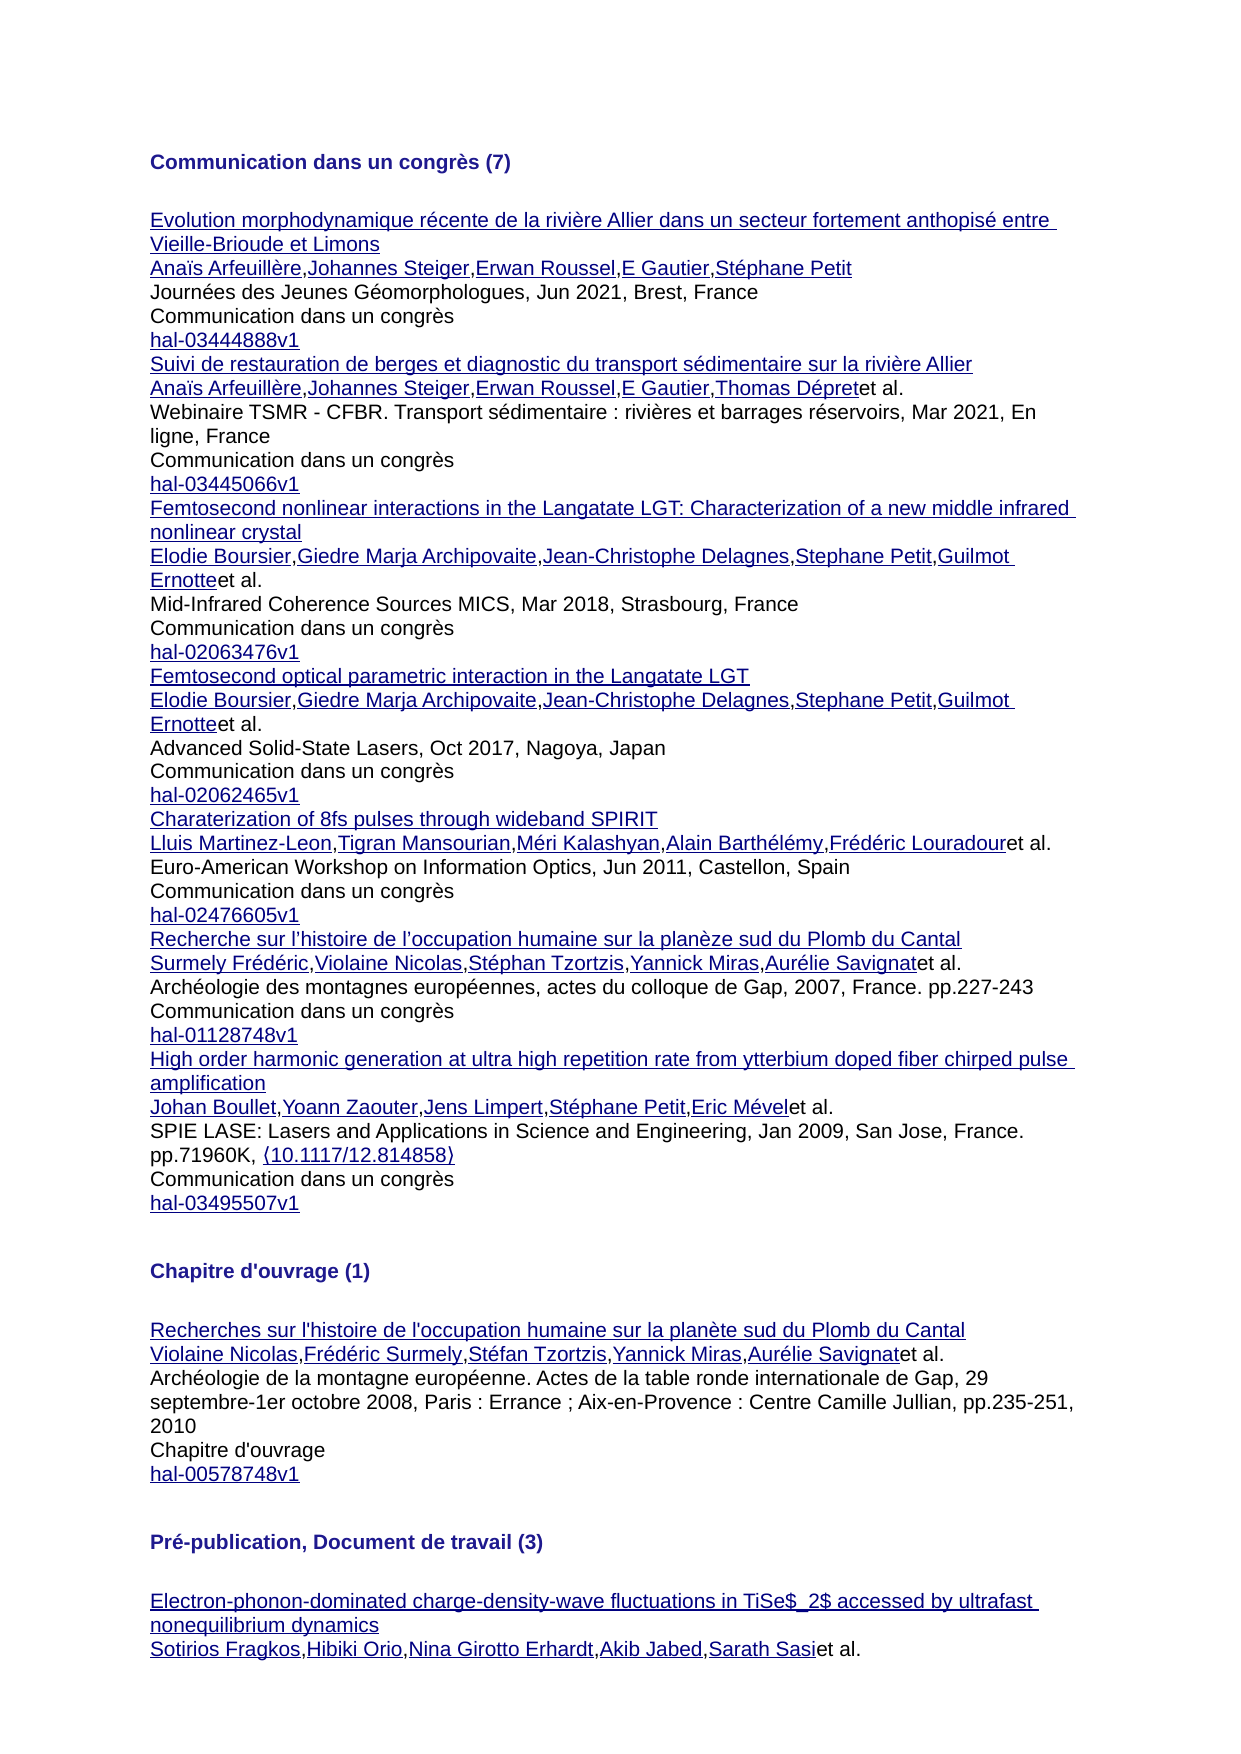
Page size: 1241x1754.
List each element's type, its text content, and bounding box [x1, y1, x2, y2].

table_cell Femtosecond nonlinear interactions in the Langatate LGT: Characterization of a new middle infrared nonlinear crystal Elodie Boursier,Giedre Marja Archipovaite,Jean-Christophe Delagnes,Stephane Petit,Guilmot Ernotteet al. Mid-Infrared Coherence Sources MICS, Mar 2018, Strasbourg, France Communication dans un congrès hal-02063476v1 [150, 496, 1090, 663]
table_header Evolution morphodynamique récente de la rivière Allier dans un secteur fortement anthopisé entre Vieille-Brioude et Limons Anaïs Arfeuillère,Johannes Steiger,Erwan Roussel,E Gautier,Stéphane Petit Journées des Jeunes Géomorphologues, Jun 2021, Brest, France Communication dans un congrès hal-03444888v1 [150, 208, 1090, 352]
table_header Electron-phonon-dominated charge-density-wave fluctuations in TiSe$_2$ accessed by ultrafast nonequilibrium dynamics Sotirios Fragkos,Hibiki Orio,Nina Girotto Erhardt,Akib Jabed,Sarath Sasiet al. [150, 1589, 1090, 1660]
subtitle Pré-publication, Document de travail (3) [150, 1530, 1090, 1554]
subtitle Communication dans un congrès (7) [150, 150, 1090, 174]
table_cell Recherche sur l’histoire de l’occupation humaine sur la planèze sud du Plomb du Cantal Surmely Frédéric,Violaine Nicolas,Stéphan Tzortzis,Yannick Miras,Aurélie Savignatet al. Archéologie des montagnes européennes, actes du colloque de Gap, 2007, France. pp.227-243 Communication dans un congrès hal-01128748v1 [150, 927, 1090, 1047]
table_cell Femtosecond optical parametric interaction in the Langatate LGT Elodie Boursier,Giedre Marja Archipovaite,Jean-Christophe Delagnes,Stephane Petit,Guilmot Ernotteet al. Advanced Solid-State Lasers, Oct 2017, Nagoya, Japan Communication dans un congrès hal-02062465v1 [150, 664, 1090, 807]
table_cell High order harmonic generation at ultra high repetition rate from ytterbium doped fiber chirped pulse amplification Johan Boullet,Yoann Zaouter,Jens Limpert,Stéphane Petit,Eric Mévelet al. SPIE LASE: Lasers and Applications in Science and Engineering, Jan 2009, San Jose, France. pp.71960K, ⟨10.1117/12.814858⟩ Communication dans un congrès hal-03495507v1 [150, 1047, 1090, 1214]
subtitle Chapitre d'ouvrage (1) [150, 1259, 1090, 1283]
table_cell Suivi de restauration de berges et diagnostic du transport sédimentaire sur la rivière Allier Anaïs Arfeuillère,Johannes Steiger,Erwan Roussel,E Gautier,Thomas Dépretet al. Webinaire TSMR - CFBR. Transport sédimentaire : rivières et barrages réservoirs, Mar 2021, En ligne, France Communication dans un congrès hal-03445066v1 [150, 352, 1090, 496]
table_header Recherches sur l'histoire de l'occupation humaine sur la planète sud du Plomb du Cantal Violaine Nicolas,Frédéric Surmely,Stéfan Tzortzis,Yannick Miras,Aurélie Savignatet al. Archéologie de la montagne européenne. Actes de la table ronde internationale de Gap, 29 septembre-1er octobre 2008, Paris : Errance ; Aix-en-Provence : Centre Camille Jullian, pp.235-251, 2010 Chapitre d'ouvrage hal-00578748v1 [150, 1318, 1090, 1485]
table_cell Charaterization of 8fs pulses through wideband SPIRIT Lluis Martinez-Leon,Tigran Mansourian,Méri Kalashyan,Alain Barthélémy,Frédéric Louradouret al. Euro-American Workshop on Information Optics, Jun 2011, Castellon, Spain Communication dans un congrès hal-02476605v1 [150, 807, 1090, 927]
